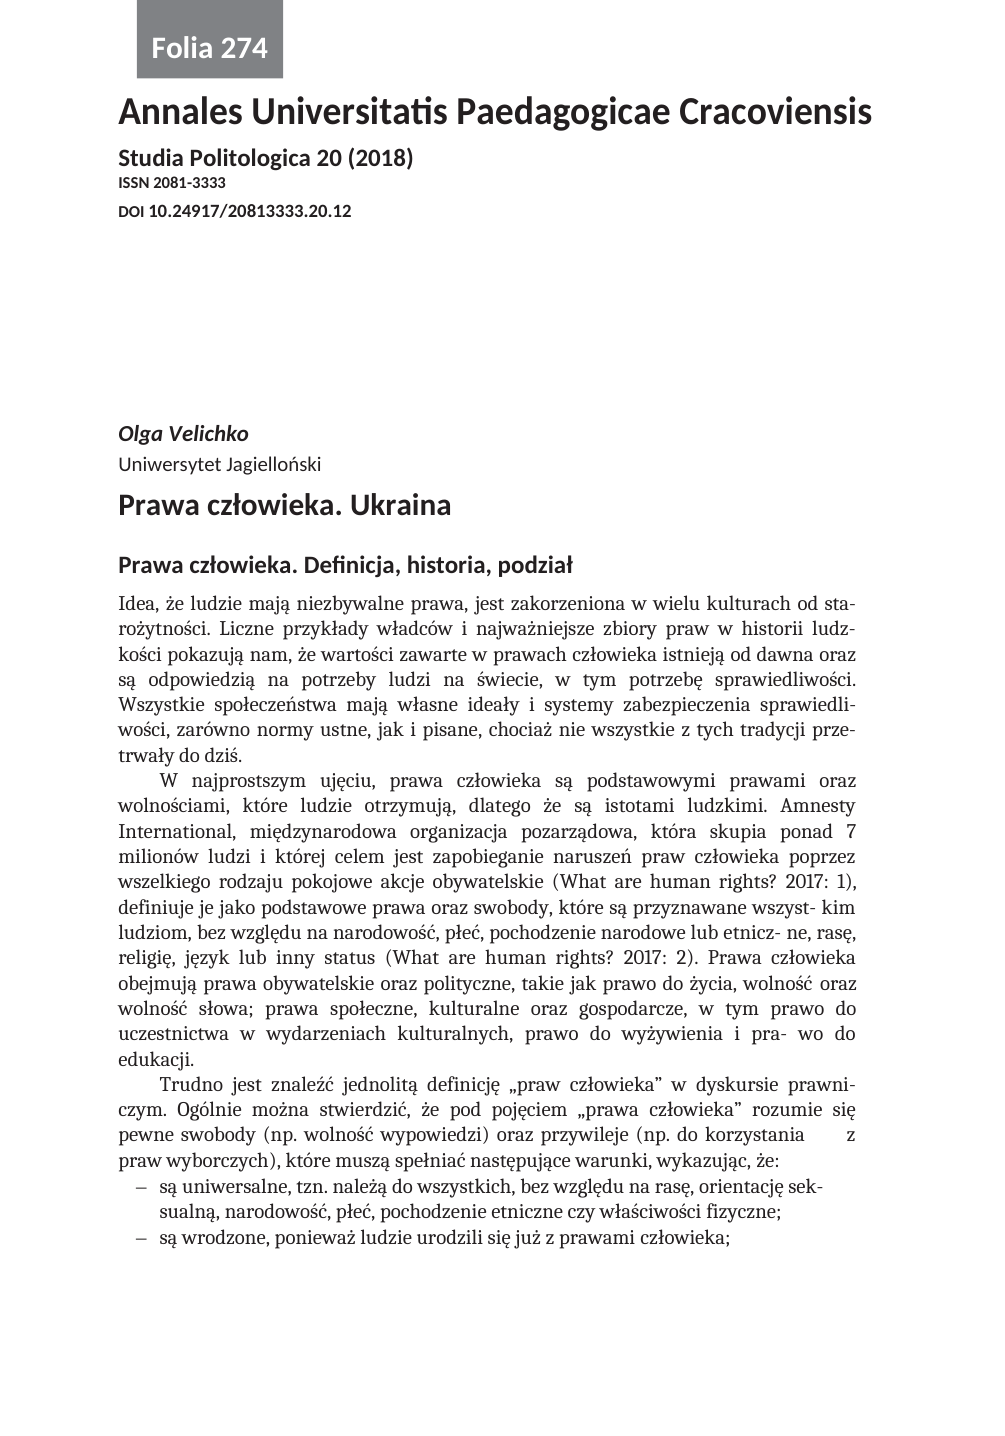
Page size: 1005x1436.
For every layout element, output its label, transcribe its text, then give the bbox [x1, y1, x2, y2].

text Trudno jest znaleźć jednolitą definicję „praw człowieka” w dyskursie prawni- czym. Ogólnie można stwierdzić, że pod pojęciem „prawa człowieka” rozumie się pewne swobody (np. wolność wypowiedzi) oraz przywileje (np. do korzystania z praw wyborczych), które muszą spełniać następujące warunki, wykazując, że: [118, 1072, 857, 1172]
text Idea, że ludzie mają niezbywalne prawa, jest zakorzeniona w wielu kulturach od sta- rożytności. Liczne przykłady władców i najważniejsze zbiory praw w historii ludz- kości pokazują nam, że wartości zawarte w prawach człowieka istnieją od dawna oraz są odpowiedzią na potrzeby ludzi na świecie, w tym potrzebę sprawiedliwości. Wszystkie społeczeństwa mają własne ideały i systemy zabezpieczenia sprawiedli- wości, zarówno normy ustne, jak i pisane, chociaż nie wszystkie z tych tradycji prze- trwały do dziś. [118, 592, 857, 767]
list są uniwersalne, tzn. należą do wszystkich, bez względu na rasę, orientację sek- sualną, narodowość, płeć, pochodzenie etniczne czy właściwości fizyczne; [136, 1174, 856, 1224]
subtitle Prawa człowieka. Definicja, historia, podział [118, 550, 898, 580]
text ISSN 2081-3333 [118, 173, 898, 192]
subtitle Studia Politologica 20 (2018) [118, 143, 898, 173]
text DOI 10.24917/20813333.20.12 [118, 199, 898, 222]
text Annales Universitatis Paedagogicae Cracoviensis [118, 86, 898, 134]
text Olga Velichko [118, 419, 898, 447]
text Prawa człowieka. Ukraina [118, 485, 898, 523]
list są wrodzone, ponieważ ludzie urodzili się już z prawami człowieka; [136, 1225, 898, 1249]
text Uniwersytet Jagielloński [118, 452, 898, 477]
text W najprostszym ujęciu, prawa człowieka są podstawowymi prawami oraz wolnościami, które ludzie otrzymują, dlatego że są istotami ludzkimi. Amnesty International, międzynarodowa organizacja pozarządowa, która skupia ponad 7 milionów ludzi i której celem jest zapobieganie naruszeń praw człowieka poprzez wszelkiego rodzaju pokojowe akcje obywatelskie (What are human rights? 2017: 1), definiuje je jako podstawowe prawa oraz swobody, które są przyznawane wszyst- kim ludziom, bez względu na narodowość, płeć, pochodzenie narodowe lub etnicz- ne, rasę, religię, język lub inny status (What are human rights? 2017: 2). Prawa człowieka obejmują prawa obywatelskie oraz polityczne, takie jak prawo do życia, wolność oraz wolność słowa; prawa społeczne, kulturalne oraz gospodarcze, w tym prawo do uczestnictwa w wydarzeniach kulturalnych, prawo do wyżywienia i pra- wo do edukacji. [118, 769, 857, 1071]
